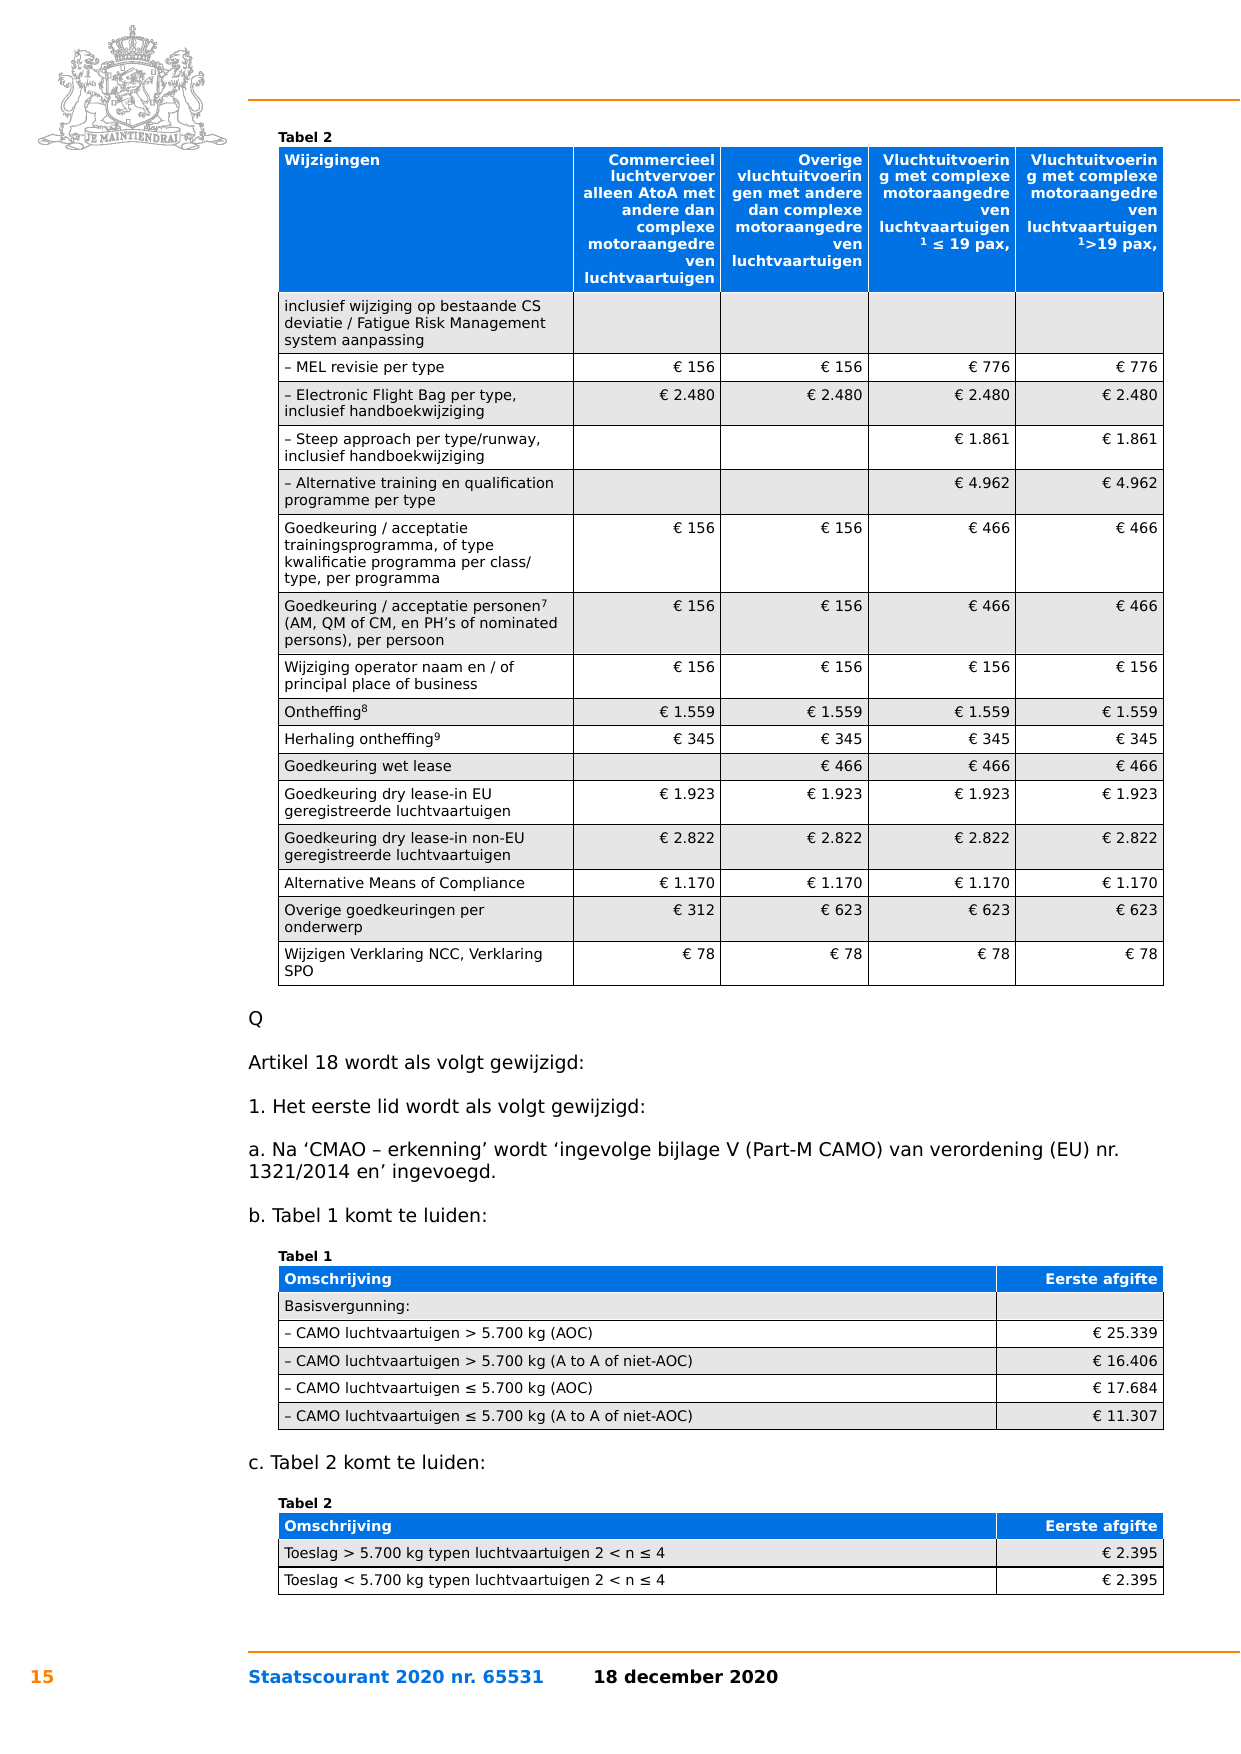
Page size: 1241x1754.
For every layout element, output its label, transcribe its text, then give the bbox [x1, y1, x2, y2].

table_cell Herhaling ontheffing9 [279, 726, 573, 753]
table_cell [574, 426, 720, 469]
table_cell € 156 [1016, 655, 1163, 698]
table_cell € 78 [869, 942, 1015, 985]
table_cell – MEL revisie per type [279, 354, 573, 381]
table_cell € 156 [721, 515, 868, 592]
table_cell Commercieel luchtvervoer alleen AtoA met andere dan complexe motoraangedreven luchtvaartuigen [574, 147, 720, 292]
table_cell Overige vluchtuitvoeringen met andere dan complexe motoraangedreven luchtvaartuigen [721, 147, 868, 292]
table_cell € 776 [1016, 354, 1163, 381]
table_cell € 1.861 [869, 426, 1015, 469]
table_cell Toeslag < 5.700 kg typen luchtvaartuigen 2 < n ≤ 4 [279, 1568, 996, 1594]
table_cell € 1.923 [869, 781, 1015, 824]
table_cell Goedkeuring / acceptatie personen7 (AM, QM of CM, en PH’s of nominated persons), per persoon [279, 593, 573, 653]
table_cell Vluchtuitvoering met complexe motoraangedreven luchtvaartuigen1 ≤ 19 pax, [869, 147, 1015, 292]
table_cell € 1.559 [721, 699, 868, 725]
picture [38, 25, 227, 150]
table_cell € 156 [721, 354, 868, 381]
table_cell € 2.822 [869, 825, 1015, 869]
table_cell € 1.170 [1016, 870, 1163, 896]
table_cell € 466 [869, 515, 1015, 592]
table_cell [574, 754, 720, 780]
table_cell € 1.923 [721, 781, 868, 824]
table_cell € 156 [721, 655, 868, 698]
table_cell € 2.480 [869, 382, 1015, 425]
table_cell € 78 [721, 942, 868, 985]
table_cell € 4.962 [869, 470, 1015, 514]
table_cell [574, 293, 720, 353]
table_cell Wijzigen Verklaring NCC, Verklaring SPO [279, 942, 573, 985]
table_cell € 1.170 [574, 870, 720, 896]
table_cell € 345 [1016, 726, 1163, 753]
table_cell € 1.923 [574, 781, 720, 824]
table_cell € 466 [869, 593, 1015, 653]
table_cell Wijzigingen [279, 147, 573, 292]
table_cell € 2.395 [997, 1540, 1163, 1566]
table_cell € 156 [574, 593, 720, 653]
table_cell € 156 [574, 655, 720, 698]
table_cell € 2.395 [997, 1568, 1163, 1594]
table_cell [1016, 293, 1163, 353]
table_cell Eerste afgifte [997, 1513, 1163, 1539]
table_cell € 1.559 [1016, 699, 1163, 725]
text a. Na ‘CMAO – erkenning’ wordt ‘ingevolge bijlage V (Part-M CAMO) van verordening (EU) nr. 1321/2014 en’ ingevoegd. [248, 1139, 1163, 1183]
table_cell Goedkeuring wet lease [279, 754, 573, 780]
table_cell € 1.559 [574, 699, 720, 725]
table_cell € 2.480 [574, 382, 720, 425]
table_cell inclusief wijziging op bestaande CS deviatie / Fatigue Risk Management system aanpassing [279, 293, 573, 353]
table_cell Overige goedkeuringen per onderwerp [279, 897, 573, 941]
table_cell € 25.339 [997, 1321, 1163, 1347]
table_cell € 16.406 [997, 1348, 1163, 1374]
table_cell € 2.822 [574, 825, 720, 869]
table_cell € 466 [869, 754, 1015, 780]
table_cell Omschrijving [279, 1513, 996, 1539]
table_cell Basisvergunning: [279, 1293, 996, 1319]
table_cell € 2.822 [721, 825, 868, 869]
table_cell € 156 [574, 515, 720, 592]
table_cell € 623 [721, 897, 868, 941]
table_cell – CAMO luchtvaartuigen > 5.700 kg (AOC) [279, 1321, 996, 1347]
table_cell € 2.822 [1016, 825, 1163, 869]
table_header Tabel 2 [278, 1496, 1163, 1512]
table_cell € 156 [721, 593, 868, 653]
table_cell Goedkeuring dry lease-in EU geregistreerde luchtvaartuigen [279, 781, 573, 824]
table_cell Omschrijving [279, 1266, 996, 1292]
table_cell € 466 [1016, 593, 1163, 653]
table_cell Goedkeuring dry lease-in non-EU geregistreerde luchtvaartuigen [279, 825, 573, 869]
table_cell € 1.170 [721, 870, 868, 896]
table_cell € 466 [721, 754, 868, 780]
table_cell € 345 [869, 726, 1015, 753]
table_cell Goedkeuring / acceptatie trainingsprogramma, of type kwalificatie programma per class/ type, per programma [279, 515, 573, 592]
table_cell Ontheffing8 [279, 699, 573, 725]
table_cell Vluchtuitvoering met complexe motoraangedreven luchtvaartuigen1>19 pax, [1016, 147, 1163, 292]
table_cell Wijziging operator naam en / of principal place of business [279, 655, 573, 698]
table_cell € 78 [574, 942, 720, 985]
text b. Tabel 1 komt te luiden: [248, 1205, 1163, 1227]
table_cell – CAMO luchtvaartuigen > 5.700 kg (A to A of niet-AOC) [279, 1348, 996, 1374]
table_cell [721, 470, 868, 514]
table_cell € 156 [869, 655, 1015, 698]
table_cell – Alternative training en qualification programme per type [279, 470, 573, 514]
table_cell € 776 [869, 354, 1015, 381]
text c. Tabel 2 komt te luiden: [248, 1452, 1163, 1474]
table_header Tabel 2 [278, 130, 1163, 146]
table_cell – Steep approach per type/runway, inclusief handboekwijziging [279, 426, 573, 469]
table_cell € 11.307 [997, 1403, 1163, 1429]
table_cell € 312 [574, 897, 720, 941]
table_cell [721, 426, 868, 469]
table_cell Alternative Means of Compliance [279, 870, 573, 896]
table_cell € 345 [574, 726, 720, 753]
table_cell – CAMO luchtvaartuigen ≤ 5.700 kg (AOC) [279, 1375, 996, 1402]
table_cell € 17.684 [997, 1375, 1163, 1402]
table_cell € 1.923 [1016, 781, 1163, 824]
table_cell Toeslag > 5.700 kg typen luchtvaartuigen 2 < n ≤ 4 [279, 1540, 996, 1566]
table_cell € 1.861 [1016, 426, 1163, 469]
table_cell € 4.962 [1016, 470, 1163, 514]
table_cell [869, 293, 1015, 353]
table_cell Eerste afgifte [997, 1266, 1163, 1292]
table_cell € 1.170 [869, 870, 1015, 896]
text 1. Het eerste lid wordt als volgt gewijzigd: [248, 1096, 1163, 1117]
table_cell [574, 470, 720, 514]
table_header Tabel 1 [278, 1249, 1163, 1265]
table_cell [997, 1293, 1163, 1319]
table_cell € 156 [574, 354, 720, 381]
table_cell € 345 [721, 726, 868, 753]
text Q [248, 1008, 1163, 1030]
table_cell – CAMO luchtvaartuigen ≤ 5.700 kg (A to A of niet-AOC) [279, 1403, 996, 1429]
table_cell € 2.480 [1016, 382, 1163, 425]
table_cell € 1.559 [869, 699, 1015, 725]
table_cell [721, 293, 868, 353]
table_cell € 623 [1016, 897, 1163, 941]
table_cell – Electronic Flight Bag per type, inclusief handboekwijziging [279, 382, 573, 425]
table_cell € 2.480 [721, 382, 868, 425]
table_cell € 466 [1016, 515, 1163, 592]
text Artikel 18 wordt als volgt gewijzigd: [248, 1052, 1163, 1074]
table_cell € 78 [1016, 942, 1163, 985]
table_cell € 623 [869, 897, 1015, 941]
table_cell € 466 [1016, 754, 1163, 780]
